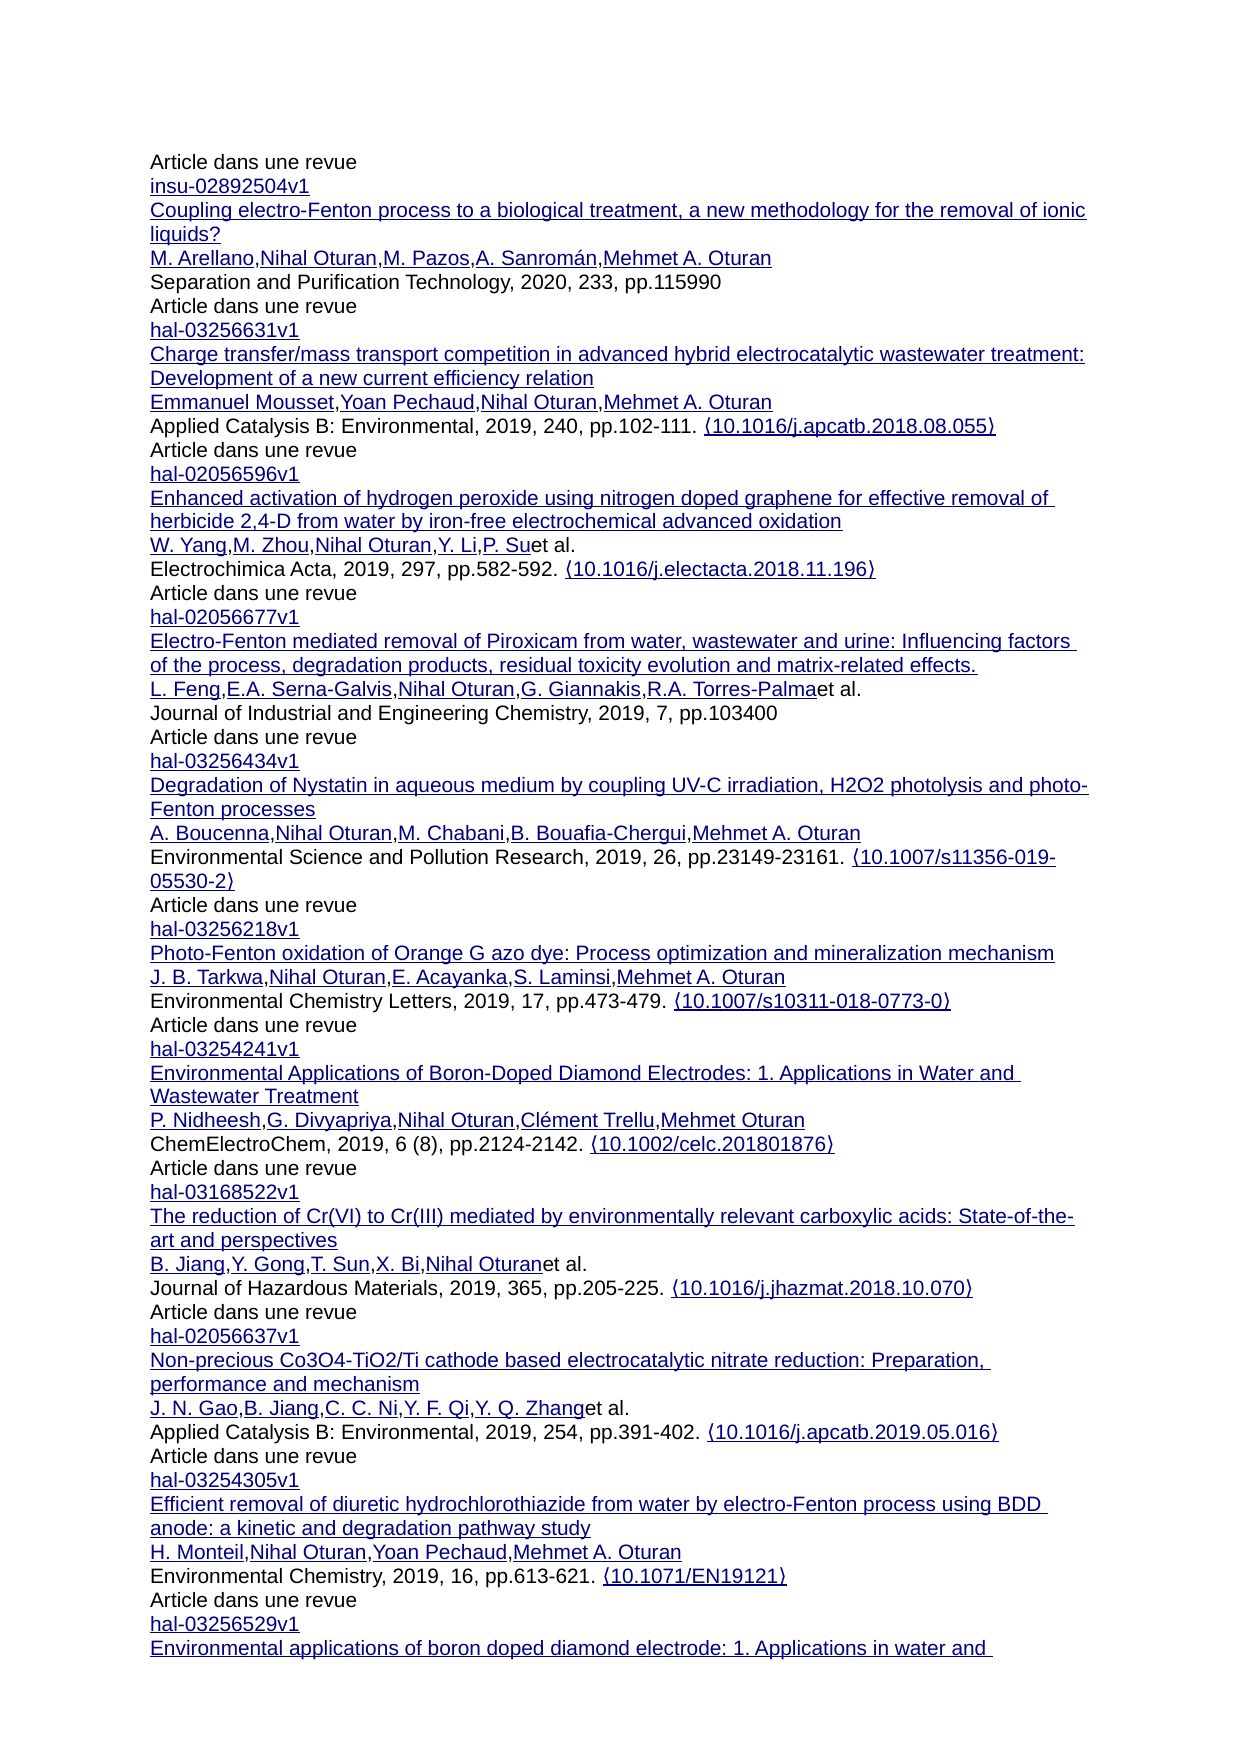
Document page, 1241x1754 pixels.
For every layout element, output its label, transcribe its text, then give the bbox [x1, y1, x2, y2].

table_cell Enhanced activation of hydrogen peroxide using nitrogen doped graphene for effective removal of herbicide 2,4-D from water by iron-free electrochemical advanced oxidation W. Yang,M. Zhou,Nihal Oturan,Y. Li,P. Suet al. Electrochimica Acta, 2019, 297, pp.582-592. ⟨10.1016/j.electacta.2018.11.196⟩ Article dans une revue hal-02056677v1 [150, 485, 1090, 629]
table_cell Electro-Fenton mediated removal of Piroxicam from water, wastewater and urine: Influencing factors of the process, degradation products, residual toxicity evolution and matrix-related effects. L. Feng,E.A. Serna-Galvis,Nihal Oturan,G. Giannakis,R.A. Torres-Palmaet al. Journal of Industrial and Engineering Chemistry, 2019, 7, pp.103400 Article dans une revue hal-03256434v1 [150, 629, 1090, 773]
table_cell Charge transfer/mass transport competition in advanced hybrid electrocatalytic wastewater treatment: Development of a new current efficiency relation Emmanuel Mousset,Yoan Pechaud,Nihal Oturan,Mehmet A. Oturan Applied Catalysis B: Environmental, 2019, 240, pp.102-111. ⟨10.1016/j.apcatb.2018.08.055⟩ Article dans une revue hal-02056596v1 [150, 342, 1090, 485]
table_cell Photo-Fenton oxidation of Orange G azo dye: Process optimization and mineralization mechanism J. B. Tarkwa,Nihal Oturan,E. Acayanka,S. Laminsi,Mehmet A. Oturan Environmental Chemistry Letters, 2019, 17, pp.473-479. ⟨10.1007/s10311-018-0773-0⟩ Article dans une revue hal-03254241v1 [150, 941, 1090, 1060]
table_cell Environmental Applications of Boron‐Doped Diamond Electrodes: 1. Applications in Water and Wastewater Treatment P. Nidheesh,G. Divyapriya,Nihal Oturan,Clément Trellu,Mehmet Oturan ChemElectroChem, 2019, 6 (8), pp.2124-2142. ⟨10.1002/celc.201801876⟩ Article dans une revue hal-03168522v1 [150, 1060, 1090, 1204]
table_cell Efficient removal of diuretic hydrochlorothiazide from water by electro-Fenton process using BDD anode: a kinetic and degradation pathway study H. Monteil,Nihal Oturan,Yoan Pechaud,Mehmet A. Oturan Environmental Chemistry, 2019, 16, pp.613-621. ⟨10.1071/EN19121⟩ Article dans une revue hal-03256529v1 [150, 1492, 1090, 1635]
table_cell Article dans une revue insu-02892504v1 [150, 150, 1090, 198]
table_cell The reduction of Cr(VI) to Cr(III) mediated by environmentally relevant carboxylic acids: State-of-the-art and perspectives B. Jiang,Y. Gong,T. Sun,X. Bi,Nihal Oturanet al. Journal of Hazardous Materials, 2019, 365, pp.205-225. ⟨10.1016/j.jhazmat.2018.10.070⟩ Article dans une revue hal-02056637v1 [150, 1204, 1090, 1348]
table_cell Degradation of Nystatin in aqueous medium by coupling UV-C irradiation, H2O2 photolysis and photo-Fenton processes A. Boucenna,Nihal Oturan,M. Chabani,B. Bouafia-Chergui,Mehmet A. Oturan Environmental Science and Pollution Research, 2019, 26, pp.23149-23161. ⟨10.1007/s11356-019-05530-2⟩ Article dans une revue hal-03256218v1 [150, 773, 1090, 941]
table_cell Non-precious Co3O4-TiO2/Ti cathode based electrocatalytic nitrate reduction: Preparation, performance and mechanism J. N. Gao,B. Jiang,C. C. Ni,Y. F. Qi,Y. Q. Zhanget al. Applied Catalysis B: Environmental, 2019, 254, pp.391-402. ⟨10.1016/j.apcatb.2019.05.016⟩ Article dans une revue hal-03254305v1 [150, 1348, 1090, 1492]
table_cell Coupling electro-Fenton process to a biological treatment, a new methodology for the removal of ionic liquids? M. Arellano,Nihal Oturan,M. Pazos,A. Sanromán,Mehmet A. Oturan Separation and Purification Technology, 2020, 233, pp.115990 Article dans une revue hal-03256631v1 [150, 198, 1090, 342]
table_cell Environmental applications of boron doped diamond electrode: 1. Applications in water and [150, 1635, 1090, 1659]
